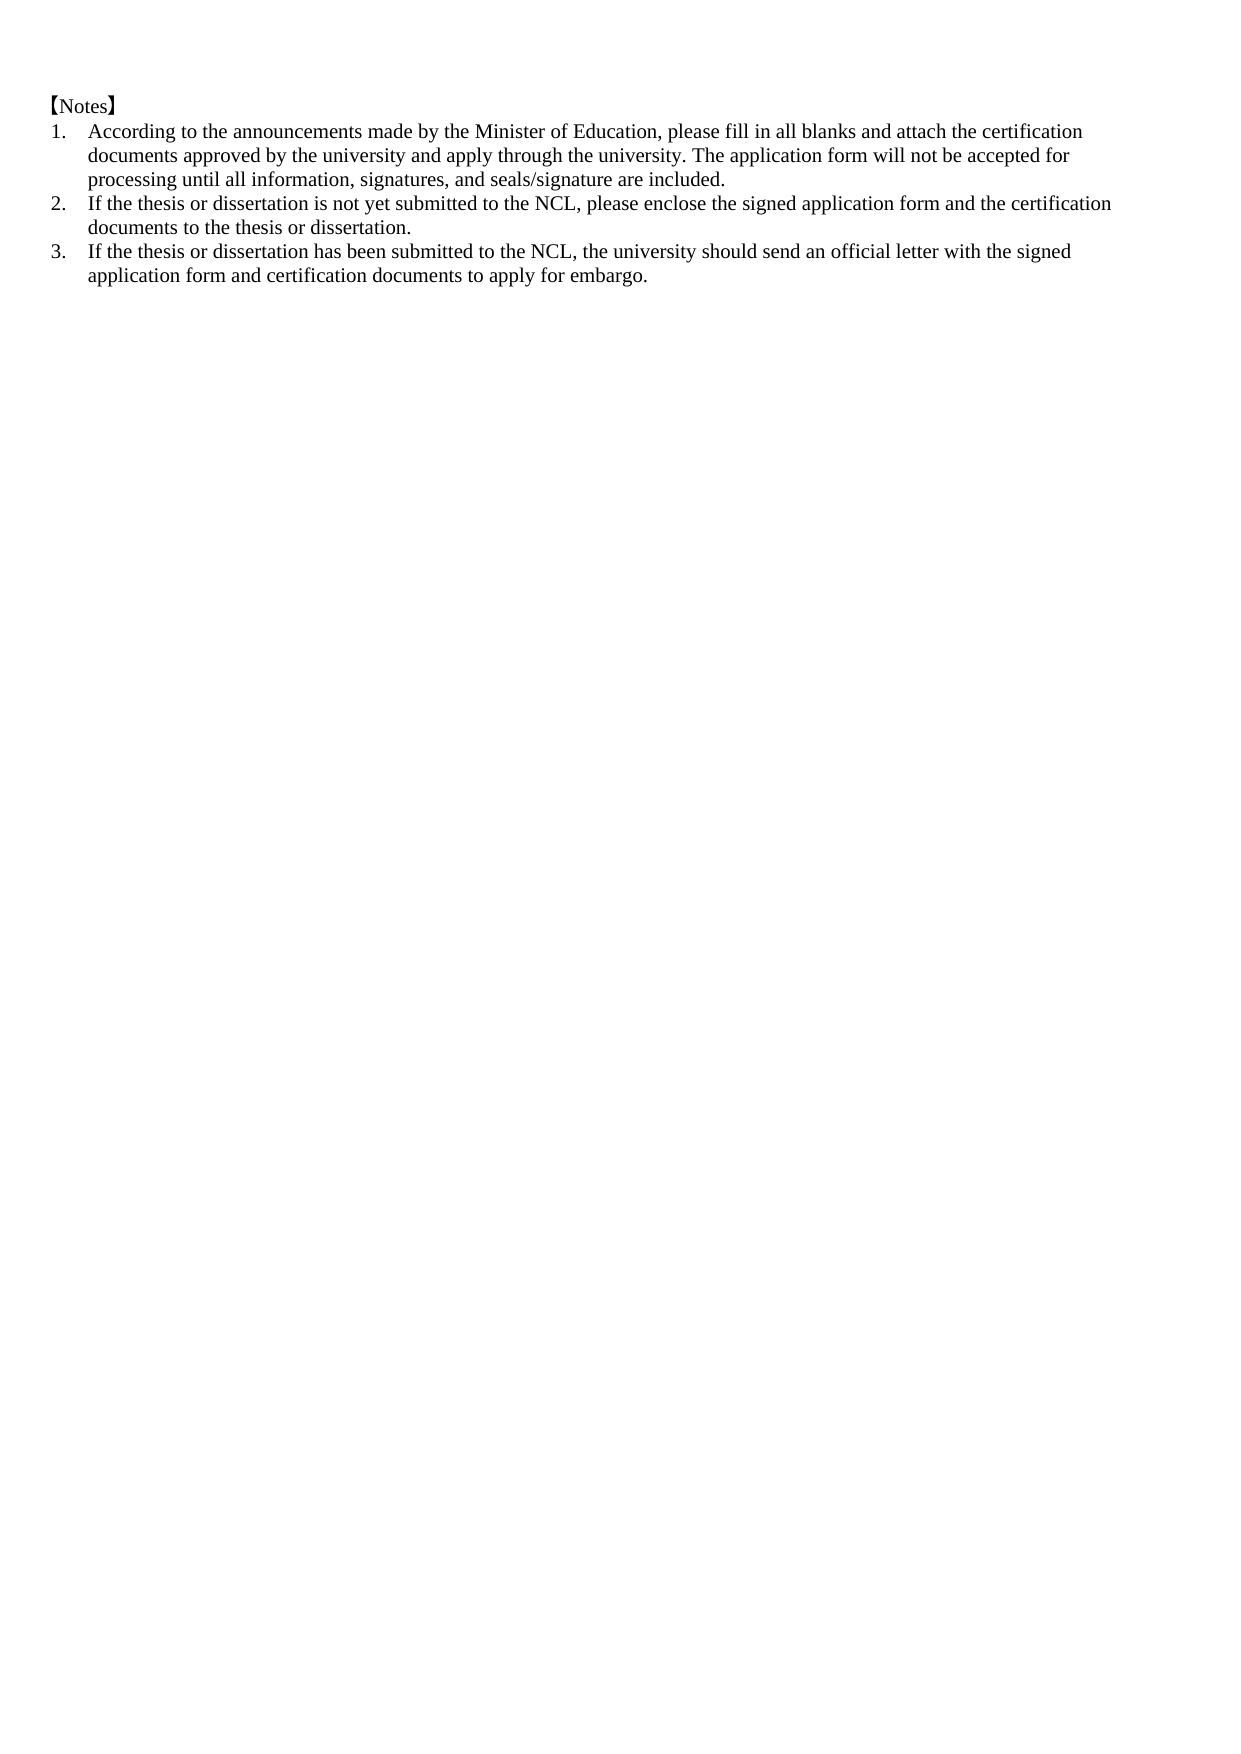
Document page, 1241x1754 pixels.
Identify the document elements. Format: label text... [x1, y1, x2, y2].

table_cell 【Notes】 According to the announcements made by the Minister of Education, please fill in all blanks and attach the certification documents approved by the university and apply through the university. The application form will not be accepted for processing until all information, signatures, and seals/signature are included. If the thesis or dissertation is not yet submitted to the NCL, please enclose the signed application form and the certification documents to the thesis or dissertation. If the thesis or dissertation has been submitted to the NCL, the university should send an official letter with the signed application form and certification documents to apply for embargo. [27, 89, 1134, 287]
